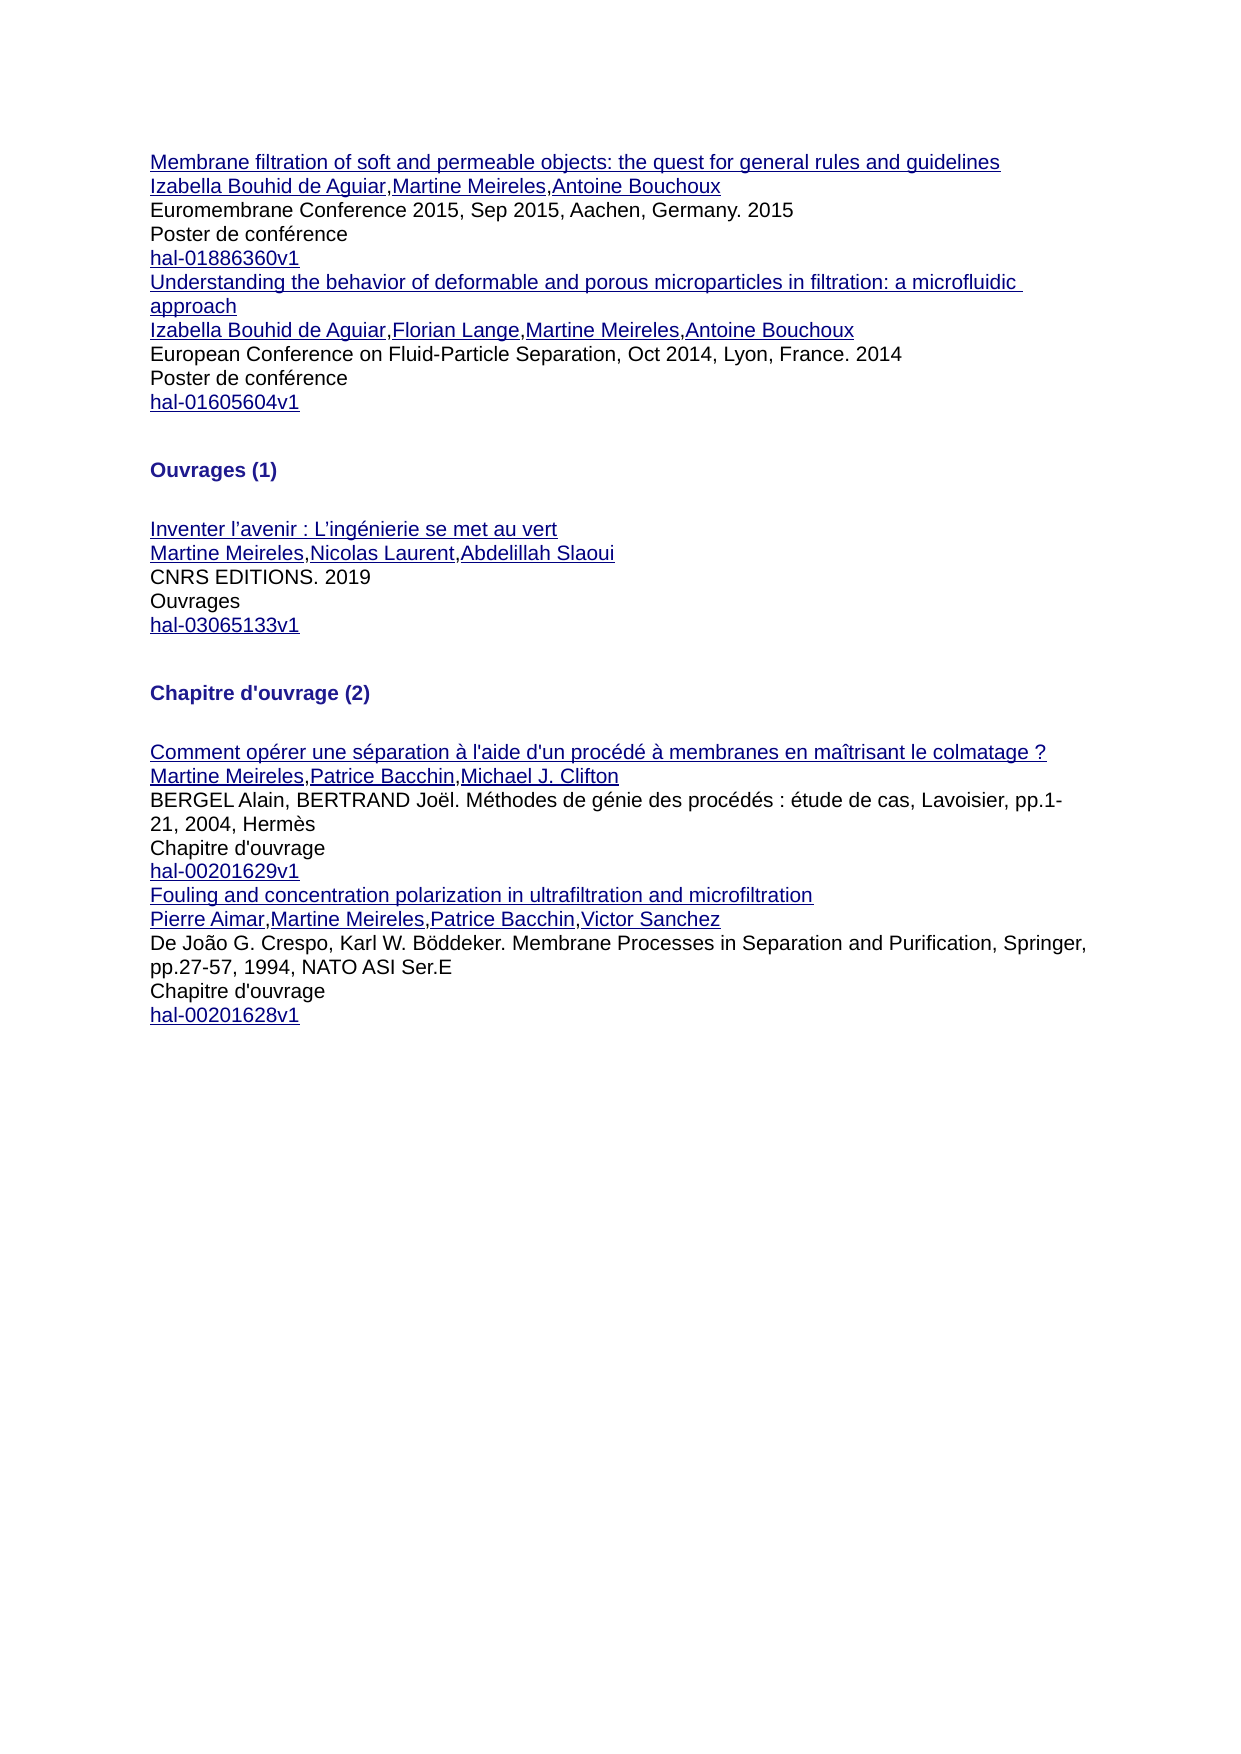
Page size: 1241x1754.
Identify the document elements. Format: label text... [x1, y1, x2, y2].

table_cell Membrane filtration of soft and permeable objects: the quest for general rules and guidelines Izabella Bouhid de Aguiar,Martine Meireles,Antoine Bouchoux Euromembrane Conference 2015, Sep 2015, Aachen, Germany. 2015 Poster de conférence hal-01886360v1 [150, 150, 1090, 270]
table_cell Understanding the behavior of deformable and porous microparticles in filtration: a microfluidic approach Izabella Bouhid de Aguiar,Florian Lange,Martine Meireles,Antoine Bouchoux European Conference on Fluid-Particle Separation, Oct 2014, Lyon, France. 2014 Poster de conférence hal-01605604v1 [150, 270, 1090, 413]
table_cell Fouling and concentration polarization in ultrafiltration and microfiltration Pierre Aimar,Martine Meireles,Patrice Bacchin,Victor Sanchez De João G. Crespo, Karl W. Böddeker. Membrane Processes in Separation and Purification, Springer, pp.27-57, 1994, NATO ASI Ser.E Chapitre d'ouvrage hal-00201628v1 [150, 883, 1090, 1027]
table_header Comment opérer une séparation à l'aide d'un procédé à membranes en maîtrisant le colmatage ? Martine Meireles,Patrice Bacchin,Michael J. Clifton BERGEL Alain, BERTRAND Joël. Méthodes de génie des procédés : étude de cas, Lavoisier, pp.1-21, 2004, Hermès Chapitre d'ouvrage hal-00201629v1 [150, 740, 1090, 883]
subtitle Chapitre d'ouvrage (2) [150, 681, 1090, 705]
table_header Inventer l’avenir : L’ingénierie se met au vert Martine Meireles,Nicolas Laurent,Abdelillah Slaoui CNRS EDITIONS. 2019 Ouvrages hal-03065133v1 [150, 517, 1090, 636]
subtitle Ouvrages (1) [150, 458, 1090, 482]
